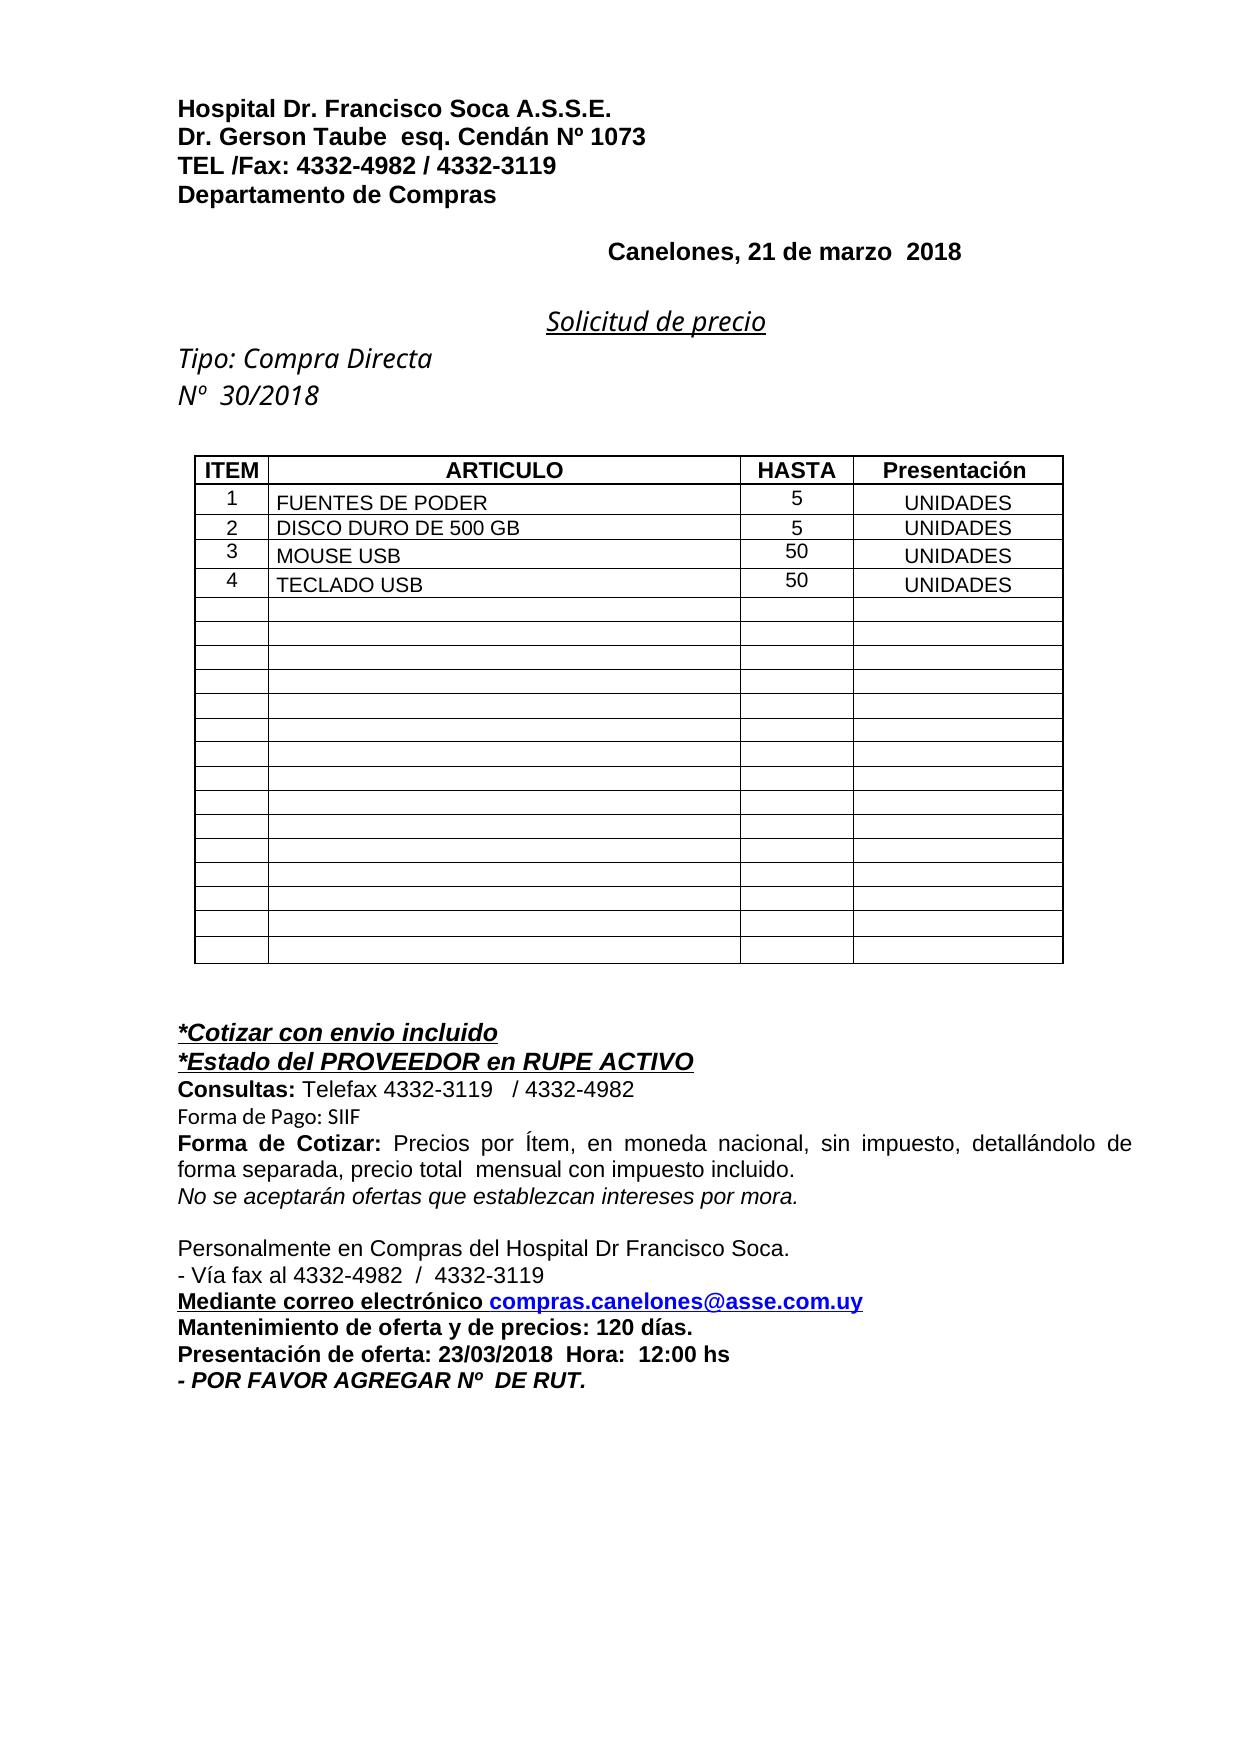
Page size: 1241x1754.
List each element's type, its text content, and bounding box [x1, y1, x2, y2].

table_cell UNIDADES [854, 485, 1062, 514]
text Tipo: Compra Directa [177, 339, 1138, 376]
table_header Presentación [854, 457, 1062, 483]
table_cell [741, 670, 853, 693]
text Solicitud de precio [177, 302, 1138, 339]
table_cell [269, 911, 740, 936]
table_cell [854, 911, 1062, 936]
table_cell [741, 911, 853, 936]
table_cell 5 [741, 485, 853, 514]
table_cell [196, 670, 268, 693]
table_cell [741, 622, 853, 645]
table_cell [741, 767, 853, 789]
table_cell [196, 791, 268, 814]
table_cell [741, 742, 853, 766]
text Mantenimiento de oferta y de precios: 120 días. [177, 1314, 1133, 1341]
table_cell 50 [741, 540, 853, 567]
subtitle Nº 30/2018 [177, 376, 1138, 413]
table_cell [741, 694, 853, 717]
table_cell [269, 863, 740, 886]
table_cell [741, 887, 853, 910]
text No se aceptarán ofertas que establezcan intereses por mora. [177, 1183, 1133, 1209]
table_cell [269, 815, 740, 838]
table_cell [269, 719, 740, 741]
table_cell [196, 937, 268, 963]
table_cell [196, 887, 268, 910]
table_cell UNIDADES [854, 569, 1062, 597]
text Dr. Gerson Taube esq. Cendán Nº 1073 [177, 122, 1138, 151]
table_cell [269, 791, 740, 814]
table_cell UNIDADES [854, 540, 1062, 567]
table_cell MOUSE USB [269, 540, 740, 567]
table_cell [854, 622, 1062, 645]
table_cell [269, 694, 740, 717]
table_cell [741, 863, 853, 886]
table_cell [854, 937, 1062, 963]
table_cell [269, 742, 740, 766]
table_cell [269, 937, 740, 963]
table_cell UNIDADES [854, 515, 1062, 539]
text Hospital Dr. Francisco Soca A.S.S.E. [177, 94, 1138, 122]
table_cell [854, 598, 1062, 621]
table_cell [196, 767, 268, 789]
table_cell [854, 791, 1062, 814]
table_cell [741, 719, 853, 741]
table_cell [854, 742, 1062, 766]
table_cell 1 [196, 485, 268, 514]
text Personalmente en Compras del Hospital Dr Francisco Soca. [177, 1235, 1133, 1262]
table_cell 4 [196, 569, 268, 597]
table_cell [741, 791, 853, 814]
text Canelones, 21 de marzo 2018 [177, 237, 1138, 265]
table_cell [196, 622, 268, 645]
table_cell [196, 694, 268, 717]
table_cell TECLADO USB [269, 569, 740, 597]
table_cell [741, 598, 853, 621]
table_cell [854, 670, 1062, 693]
table_cell [269, 767, 740, 789]
table_cell [854, 646, 1062, 669]
text *Cotizar con envio incluido [177, 1018, 1138, 1047]
table_cell [741, 646, 853, 669]
text Departamento de Compras [177, 180, 1138, 209]
table_cell [269, 598, 740, 621]
table_cell 5 [741, 515, 853, 539]
table_cell [854, 815, 1062, 838]
table_cell [269, 646, 740, 669]
table_cell [269, 670, 740, 693]
table_cell [269, 887, 740, 910]
text Forma de Pago: SIIF [177, 1102, 1133, 1130]
table_header HASTA [741, 457, 853, 483]
table_cell [196, 742, 268, 766]
text *Estado del PROVEEDOR en RUPE ACTIVO [177, 1047, 1133, 1076]
table_cell [196, 815, 268, 838]
table_cell [854, 863, 1062, 886]
text TEL /Fax: 4332-4982 / 4332-3119 [177, 151, 1138, 180]
table_cell [741, 937, 853, 963]
table_header ARTICULO [269, 457, 740, 483]
table_cell [854, 887, 1062, 910]
table_cell [196, 839, 268, 862]
text Forma de Cotizar: Precios por Ítem, en moneda nacional, sin impuesto, detallándolo de forma separada, precio total mensual con impuesto incluido. [177, 1130, 1133, 1183]
table_cell [269, 839, 740, 862]
table_cell 3 [196, 540, 268, 567]
list Mediante correo electrónico compras.canelones@asse.com.uy [177, 1288, 1133, 1314]
table_cell [196, 598, 268, 621]
table_cell 2 [196, 515, 268, 539]
table_cell [741, 815, 853, 838]
table_cell [196, 646, 268, 669]
text - POR FAVOR AGREGAR Nº DE RUT. [177, 1367, 1133, 1393]
table_header ITEM [196, 457, 268, 483]
text Presentación de oferta: 23/03/2018 Hora: 12:00 hs [177, 1341, 1133, 1367]
table_cell [854, 719, 1062, 741]
table_cell [196, 911, 268, 936]
table_cell [854, 694, 1062, 717]
table_cell 50 [741, 569, 853, 597]
table_cell [196, 719, 268, 741]
table_cell [741, 839, 853, 862]
table_cell [269, 622, 740, 645]
text Consultas: Telefax 4332-3119 / 4332-4982 [177, 1076, 1133, 1102]
table_cell [854, 767, 1062, 789]
text - Vía fax al 4332-4982 / 4332-3119 [177, 1262, 1133, 1288]
table_cell [196, 863, 268, 886]
table_cell FUENTES DE PODER [269, 485, 740, 514]
table_cell DISCO DURO DE 500 GB [269, 515, 740, 539]
table_cell [854, 839, 1062, 862]
